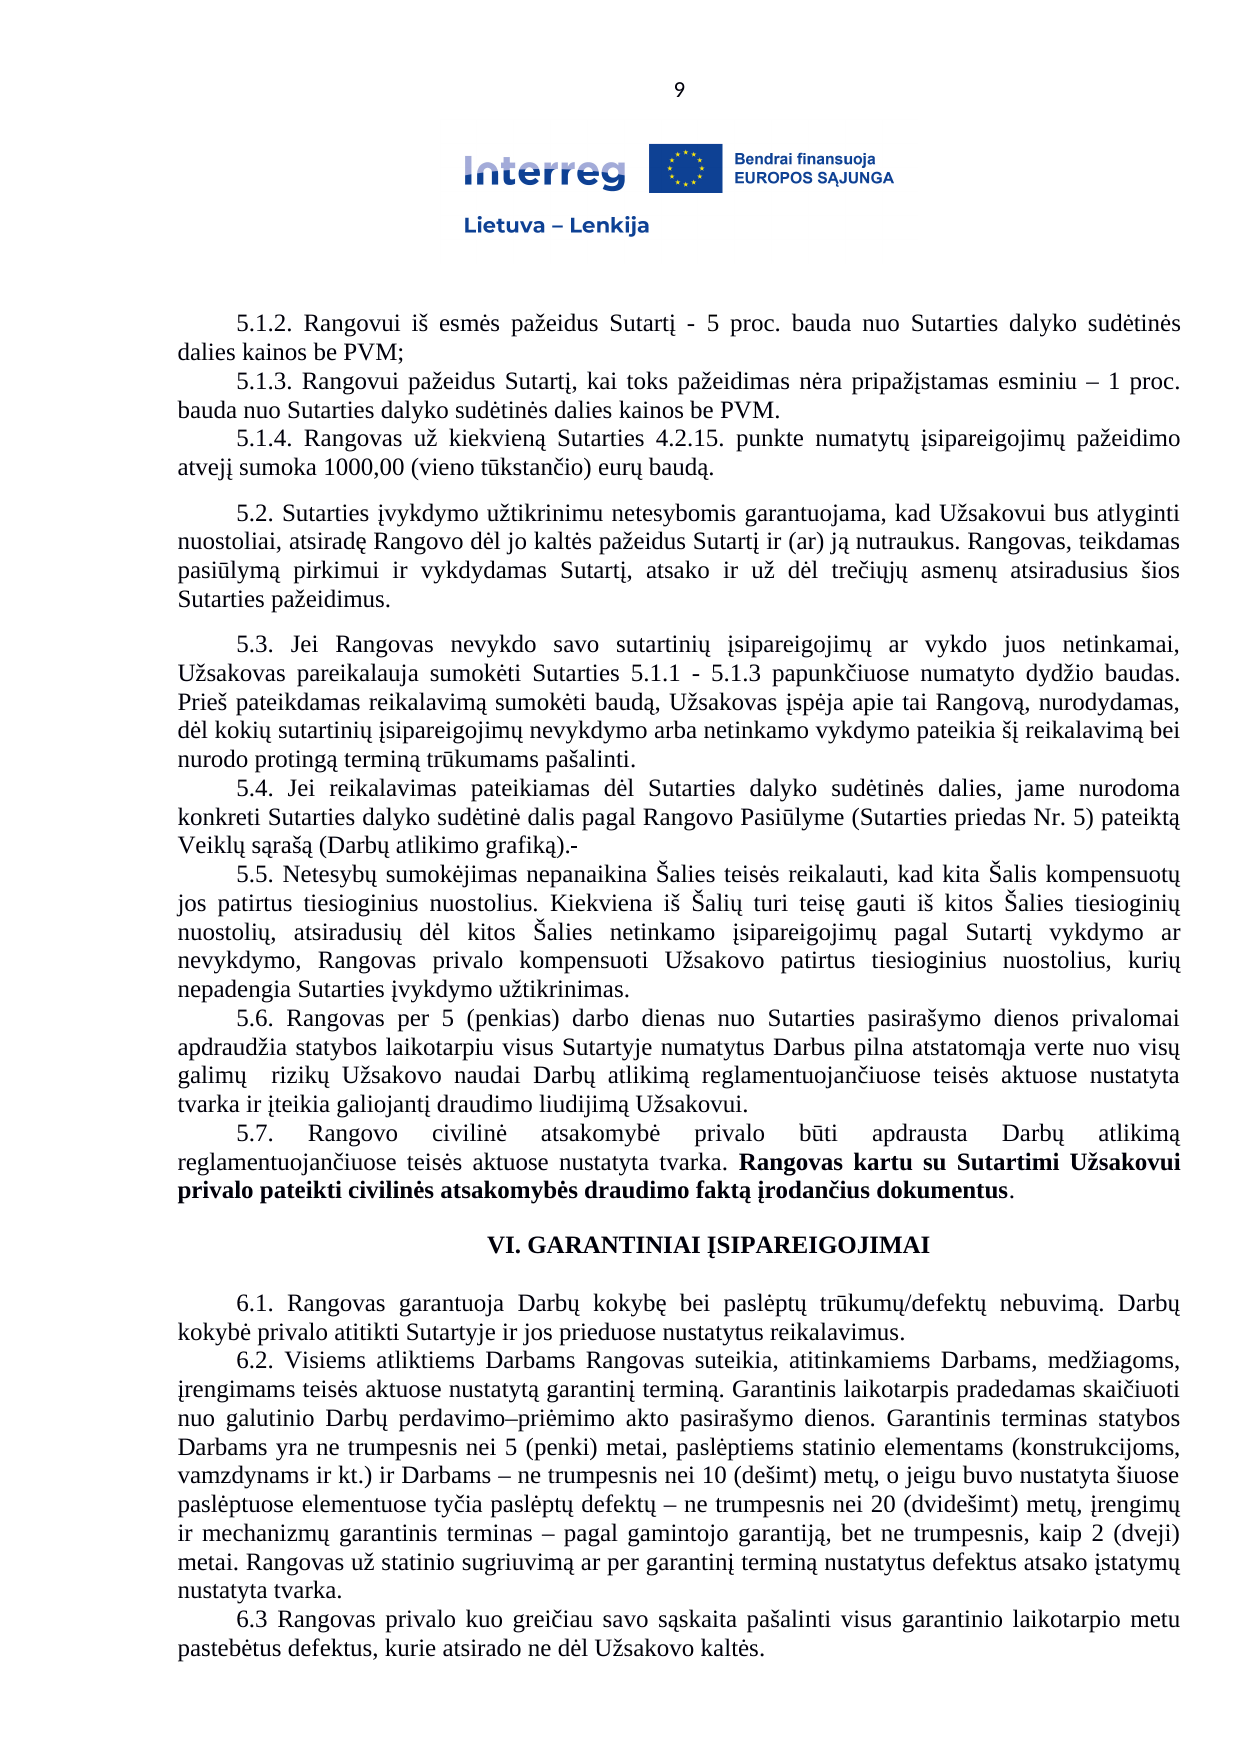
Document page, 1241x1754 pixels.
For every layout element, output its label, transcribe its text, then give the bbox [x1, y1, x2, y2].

text 5.6. Rangovas per 5 (penkias) darbo dienas nuo Sutarties pasirašymo dienos privalomai apdraudžia statybos laikotarpiu visus Sutartyje numatytus Darbus pilna atstatomąja verte nuo visų galimų rizikų Užsakovo naudai Darbų atlikimą reglamentuojančiuose teisės aktuose nustatyta tvarka ir įteikia galiojantį draudimo liudijimą Užsakovui. [177, 1003, 1181, 1118]
text 5.7. Rangovo civilinė atsakomybė privalo būti apdrausta Darbų atlikimą reglamentuojančiuose teisės aktuose nustatyta tvarka. Rangovas kartu su Sutartimi Užsakovui privalo pateikti civilinės atsakomybės draudimo faktą įrodančius dokumentus. [177, 1118, 1181, 1204]
text 5.1.2. Rangovui iš esmės pažeidus Sutartį - 5 proc. bauda nuo Sutarties dalyko sudėtinės dalies kainos be PVM; [177, 308, 1181, 366]
text VI. GARANTINIAI ĮSIPAREIGOJIMAI [177, 1231, 1181, 1259]
text 6.3 Rangovas privalo kuo greičiau savo sąskaita pašalinti visus garantinio laikotarpio metu pastebėtus defektus, kurie atsirado ne dėl Užsakovo kaltės. [177, 1604, 1181, 1662]
text 5.2. Sutarties įvykdymo užtikrinimu netesybomis garantuojama, kad Užsakovui bus atlyginti nuostoliai, atsiradę Rangovo dėl jo kaltės pažeidus Sutartį ir (ar) ją nutraukus. Rangovas, teikdamas pasiūlymą pirkimui ir vykdydamas Sutartį, atsako ir už dėl trečiųjų asmenų atsiradusius šios Sutarties pažeidimus. [177, 498, 1181, 613]
text 5.1.4. Rangovas už kiekvieną Sutarties 4.2.15. punkte numatytų įsipareigojimų pažeidimo atvejį sumoka 1000,00 (vieno tūkstančio) eurų baudą. [177, 423, 1181, 481]
text 5.1.3. Rangovui pažeidus Sutartį, kai toks pažeidimas nėra pripažįstamas esminiu – 1 proc. bauda nuo Sutarties dalyko sudėtinės dalies kainos be PVM. [177, 366, 1181, 423]
text 5.3. Jei Rangovas nevykdo savo sutartinių įsipareigojimų ar vykdo juos netinkamai, Užsakovas pareikalauja sumokėti Sutarties 5.1.1 - 5.1.3 papunkčiuose numatyto dydžio baudas. Prieš pateikdamas reikalavimą sumokėti baudą, Užsakovas įspėja apie tai Rangovą, nurodydamas, dėl kokių sutartinių įsipareigojimų nevykdymo arba netinkamo vykdymo pateikia šį reikalavimą bei nurodo protingą terminą trūkumams pašalinti. [177, 629, 1181, 773]
text 6.1. Rangovas garantuoja Darbų kokybę bei paslėptų trūkumų/defektų nebuvimą. Darbų kokybė privalo atitikti Sutartyje ir jos prieduose nustatytus reikalavimus. [177, 1288, 1181, 1346]
text 6.2. Visiems atliktiems Darbams Rangovas suteikia, atitinkamiems Darbams, medžiagoms, įrengimams teisės aktuose nustatytą garantinį terminą. Garantinis laikotarpis pradedamas skaičiuoti nuo galutinio Darbų perdavimo–priėmimo akto pasirašymo dienos. Garantinis terminas statybos Darbams yra ne trumpesnis nei 5 (penki) metai, paslėptiems statinio elementams (konstrukcijoms, vamzdynams ir kt.) ir Darbams – ne trumpesnis nei 10 (dešimt) metų, o jeigu buvo nustatyta šiuose paslėptuose elementuose tyčia paslėptų defektų – ne trumpesnis nei 20 (dvidešimt) metų, įrengimų ir mechanizmų garantinis terminas – pagal gamintojo garantiją, bet ne trumpesnis, kaip 2 (dveji) metai. Rangovas už statinio sugriuvimą ar per garantinį terminą nustatytus defektus atsako įstatymų nustatyta tvarka. [177, 1346, 1181, 1604]
text 5.5. Netesybų sumokėjimas nepanaikina Šalies teisės reikalauti, kad kita Šalis kompensuotų jos patirtus tiesioginius nuostolius. Kiekviena iš Šalių turi teisę gauti iš kitos Šalies tiesioginių nuostolių, atsiradusių dėl kitos Šalies netinkamo įsipareigojimų pagal Sutartį vykdymo ar nevykdymo, Rangovas privalo kompensuoti Užsakovo patirtus tiesioginius nuostolius, kurių nepadengia Sutarties įvykdymo užtikrinimas. [177, 859, 1181, 1003]
text 5.4. Jei reikalavimas pateikiamas dėl Sutarties dalyko sudėtinės dalies, jame nurodoma konkreti Sutarties dalyko sudėtinė dalis pagal Rangovo Pasiūlyme (Sutarties priedas Nr. 5) pateiktą Veiklų sąrašą (Darbų atlikimo grafiką). [177, 773, 1181, 859]
